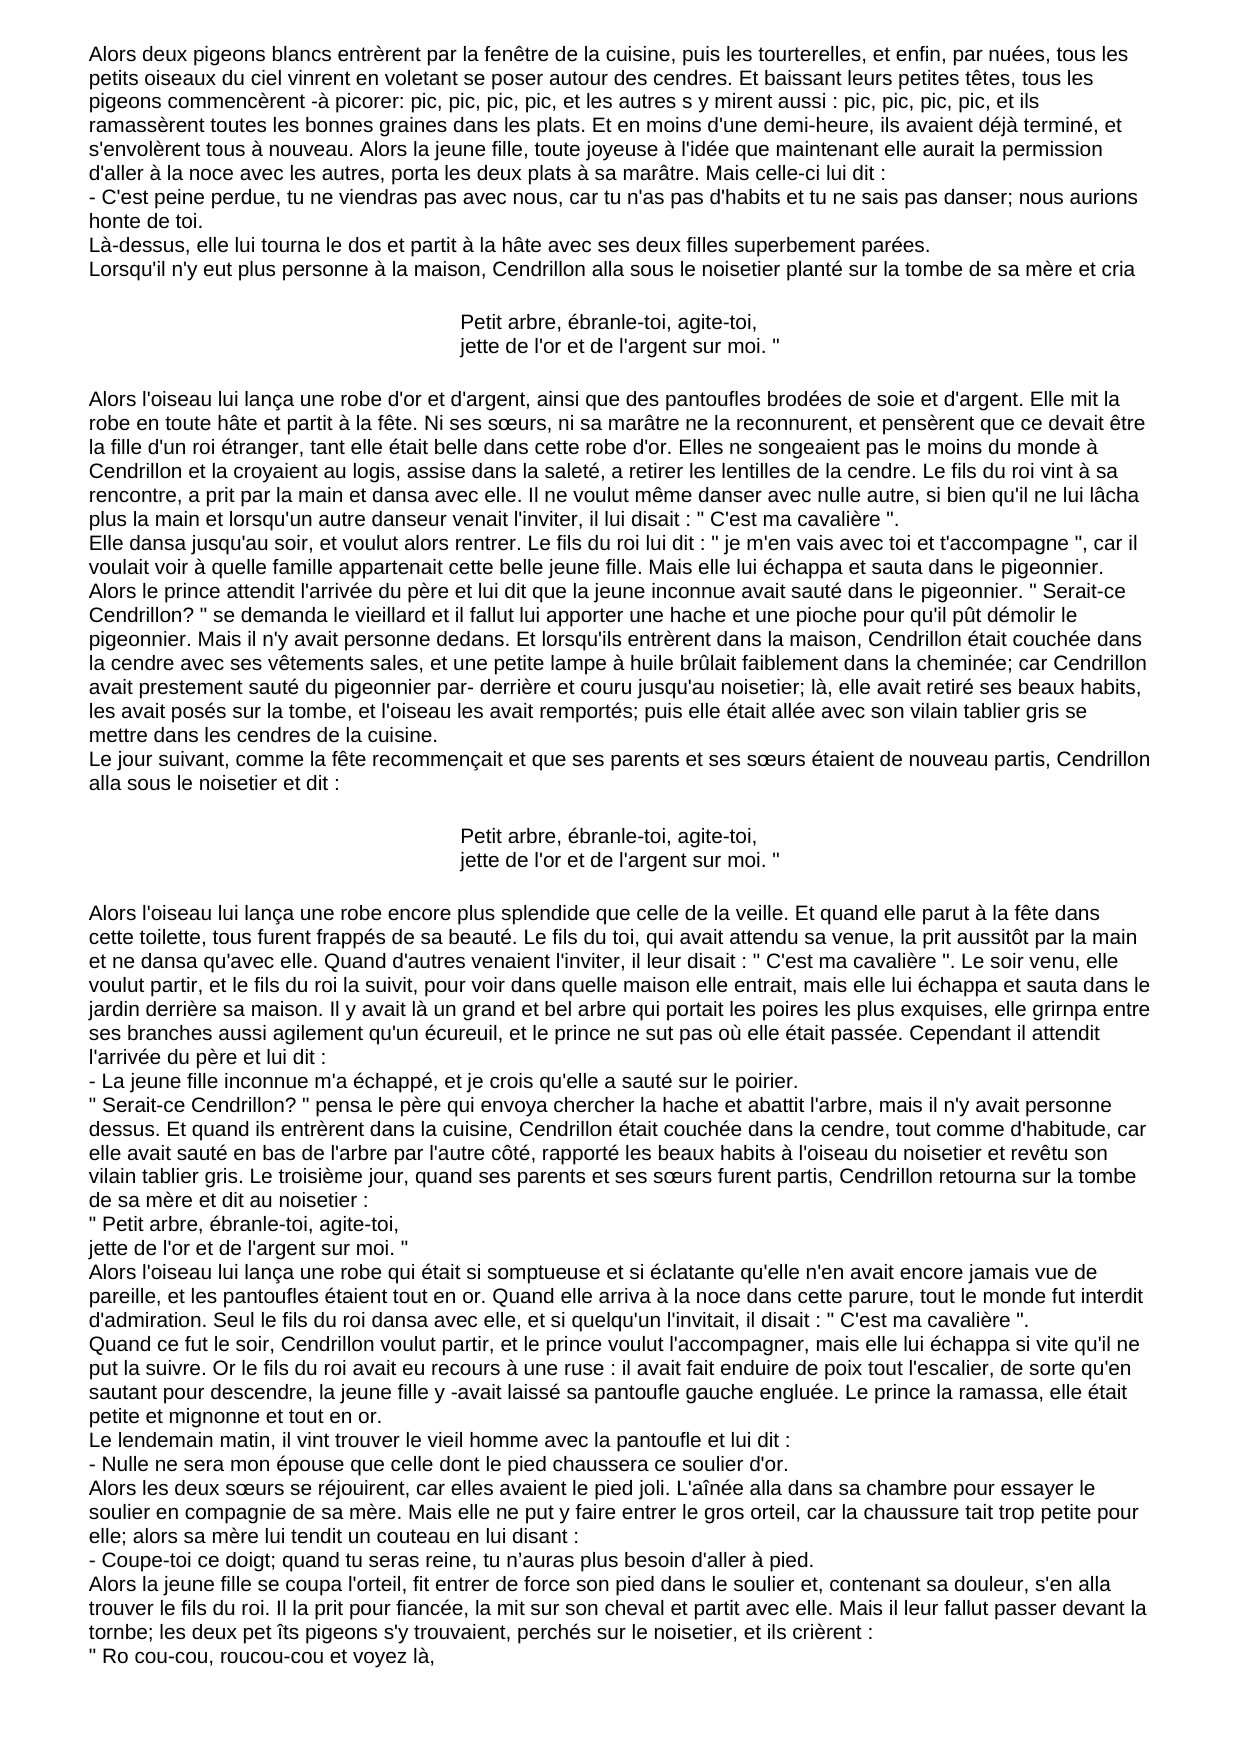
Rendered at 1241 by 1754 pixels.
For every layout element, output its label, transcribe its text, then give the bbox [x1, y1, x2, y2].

table_header Petit arbre, ébranle-toi, agite-toi, jette de l'or et de l'argent sur moi. " [460, 824, 780, 872]
text Alors l'oiseau lui lança une robe d'or et d'argent, ainsi que des pantoufles brodées de soie et d'argent. Elle mit la robe en toute hâte et partit à la fête. Ni ses sœurs, ni sa marâtre ne la reconnurent, et pensèrent que ce devait être la fille d'un roi étranger, tant elle était belle dans cette robe d'or. Elles ne songeaient pas le moins du monde à Cendrillon et la croyaient au logis, assise dans la saleté, a retirer les lentilles de la cendre. Le fils du roi vint à sa rencontre, a prit par la main et dansa avec elle. Il ne voulut même danser avec nulle autre, si bien qu'il ne lui lâcha plus la main et lorsqu'un autre danseur venait l'inviter, il lui disait : " C'est ma cavalière ". Elle dansa jusqu'au soir, et voulut alors rentrer. Le fils du roi lui dit : " je m'en vais avec toi et t'accompagne ", car il voulait voir à quelle famille appartenait cette belle jeune fille. Mais elle lui échappa et sauta dans le pigeonnier. Alors le prince attendit l'arrivée du père et lui dit que la jeune inconnue avait sauté dans le pigeonnier. " Serait-ce Cendrillon? " se demanda le vieillard et il fallut lui apporter une hache et une pioche pour qu'il pût démolir le pigeonnier. Mais il n'y avait personne dedans. Et lorsqu'ils entrèrent dans la maison, Cendrillon était couchée dans la cendre avec ses vêtements sales, et une petite lampe à huile brûlait faiblement dans la cheminée; car Cendrillon avait prestement sauté du pigeonnier par- derrière et couru jusqu'au noisetier; là, elle avait retiré ses beaux habits, les avait posés sur la tombe, et l'oiseau les avait remportés; puis elle était allée avec son vilain tablier gris se mettre dans les cendres de la cuisine. Le jour suivant, comme la fête recommençait et que ses parents et ses sœurs étaient de nouveau partis, Cendrillon alla sous le noisetier et dit : [89, 387, 1152, 794]
table_header Petit arbre, ébranle-toi, agite-toi, jette de l'or et de l'argent sur moi. " [460, 310, 780, 358]
text Alors deux pigeons blancs entrèrent par la fenêtre de la cuisine, puis les tourterelles, et enfin, par nuées, tous les petits oiseaux du ciel vinrent en voletant se poser autour des cendres. Et baissant leurs petites têtes, tous les pigeons commencèrent -à picorer: pic, pic, pic, pic, et les autres s y mirent aussi : pic, pic, pic, pic, et ils ramassèrent toutes les bonnes graines dans les plats. Et en moins d'une demi-heure, ils avaient déjà terminé, et s'envolèrent tous à nouveau. Alors la jeune fille, toute joyeuse à l'idée que maintenant elle aurait la permission d'aller à la noce avec les autres, porta les deux plats à sa marâtre. Mais celle-ci lui dit : - C'est peine perdue, tu ne viendras pas avec nous, car tu n'as pas d'habits et tu ne sais pas danser; nous aurions honte de toi. Là-dessus, elle lui tourna le dos et partit à la hâte avec ses deux filles superbement parées. Lorsqu'il n'y eut plus personne à la maison, Cendrillon alla sous le noisetier planté sur la tombe de sa mère et cria [89, 41, 1152, 281]
text Alors l'oiseau lui lança une robe encore plus splendide que celle de la veille. Et quand elle parut à la fête dans cette toilette, tous furent frappés de sa beauté. Le fils du toi, qui avait attendu sa venue, la prit aussitôt par la main et ne dansa qu'avec elle. Quand d'autres venaient l'inviter, il leur disait : " C'est ma cavalière ". Le soir venu, elle voulut partir, et le fils du roi la suivit, pour voir dans quelle maison elle entrait, mais elle lui échappa et sauta dans le jardin derrière sa maison. Il y avait là un grand et bel arbre qui portait les poires les plus exquises, elle grirnpa entre ses branches aussi agilement qu'un écureuil, et le prince ne sut pas où elle était passée. Cependant il attendit l'arrivée du père et lui dit : - La jeune fille inconnue m'a échappé, et je crois qu'elle a sauté sur le poirier. " Serait-ce Cendrillon? " pensa le père qui envoya chercher la hache et abattit l'arbre, mais il n'y avait personne dessus. Et quand ils entrèrent dans la cuisine, Cendrillon était couchée dans la cendre, tout comme d'habitude, car elle avait sauté en bas de l'arbre par l'autre côté, rapporté les beaux habits à l'oiseau du noisetier et revêtu son vilain tablier gris. Le troisième jour, quand ses parents et ses sœurs furent partis, Cendrillon retourna sur la tombe de sa mère et dit au noisetier : " Petit arbre, ébranle-toi, agite-toi, jette de l'or et de l'argent sur moi. " Alors l'oiseau lui lança une robe qui était si somptueuse et si éclatante qu'elle n'en avait encore jamais vue de pareille, et les pantoufles étaient tout en or. Quand elle arriva à la noce dans cette parure, tout le monde fut interdit d'admiration. Seul le fils du roi dansa avec elle, et si quelqu'un l'invitait, il disait : " C'est ma cavalière ". Quand ce fut le soir, Cendrillon voulut partir, et le prince voulut l'accompagner, mais elle lui échappa si vite qu'il ne put la suivre. Or le fils du roi avait eu recours à une ruse : il avait fait enduire de poix tout l'escalier, de sorte qu'en sautant pour descendre, la jeune fille y -avait laissé sa pantoufle gauche engluée. Le prince la ramassa, elle était petite et mignonne et tout en or. Le lendemain matin, il vint trouver le vieil homme avec la pantoufle et lui dit : - Nulle ne sera mon épouse que celle dont le pied chaussera ce soulier d'or. Alors les deux sœurs se réjouirent, car elles avaient le pied joli. L'aînée alla dans sa chambre pour essayer le soulier en compagnie de sa mère. Mais elle ne put y faire entrer le gros orteil, car la chaussure tait trop petite pour elle; alors sa mère lui tendit un couteau en lui disant : - Coupe-toi ce doigt; quand tu seras reine, tu n’auras plus besoin d'aller à pied. Alors la jeune fille se coupa l'orteil, fit entrer de force son pied dans le soulier et, contenant sa douleur, s'en alla trouver le fils du roi. Il la prit pour fiancée, la mit sur son cheval et partit avec elle. Mais il leur fallut passer devant la tornbe; les deux pet îts pigeons s'y trouvaient, perchés sur le noisetier, et ils crièrent : " Ro cou-cou, roucou-cou et voyez là, [89, 901, 1152, 1667]
